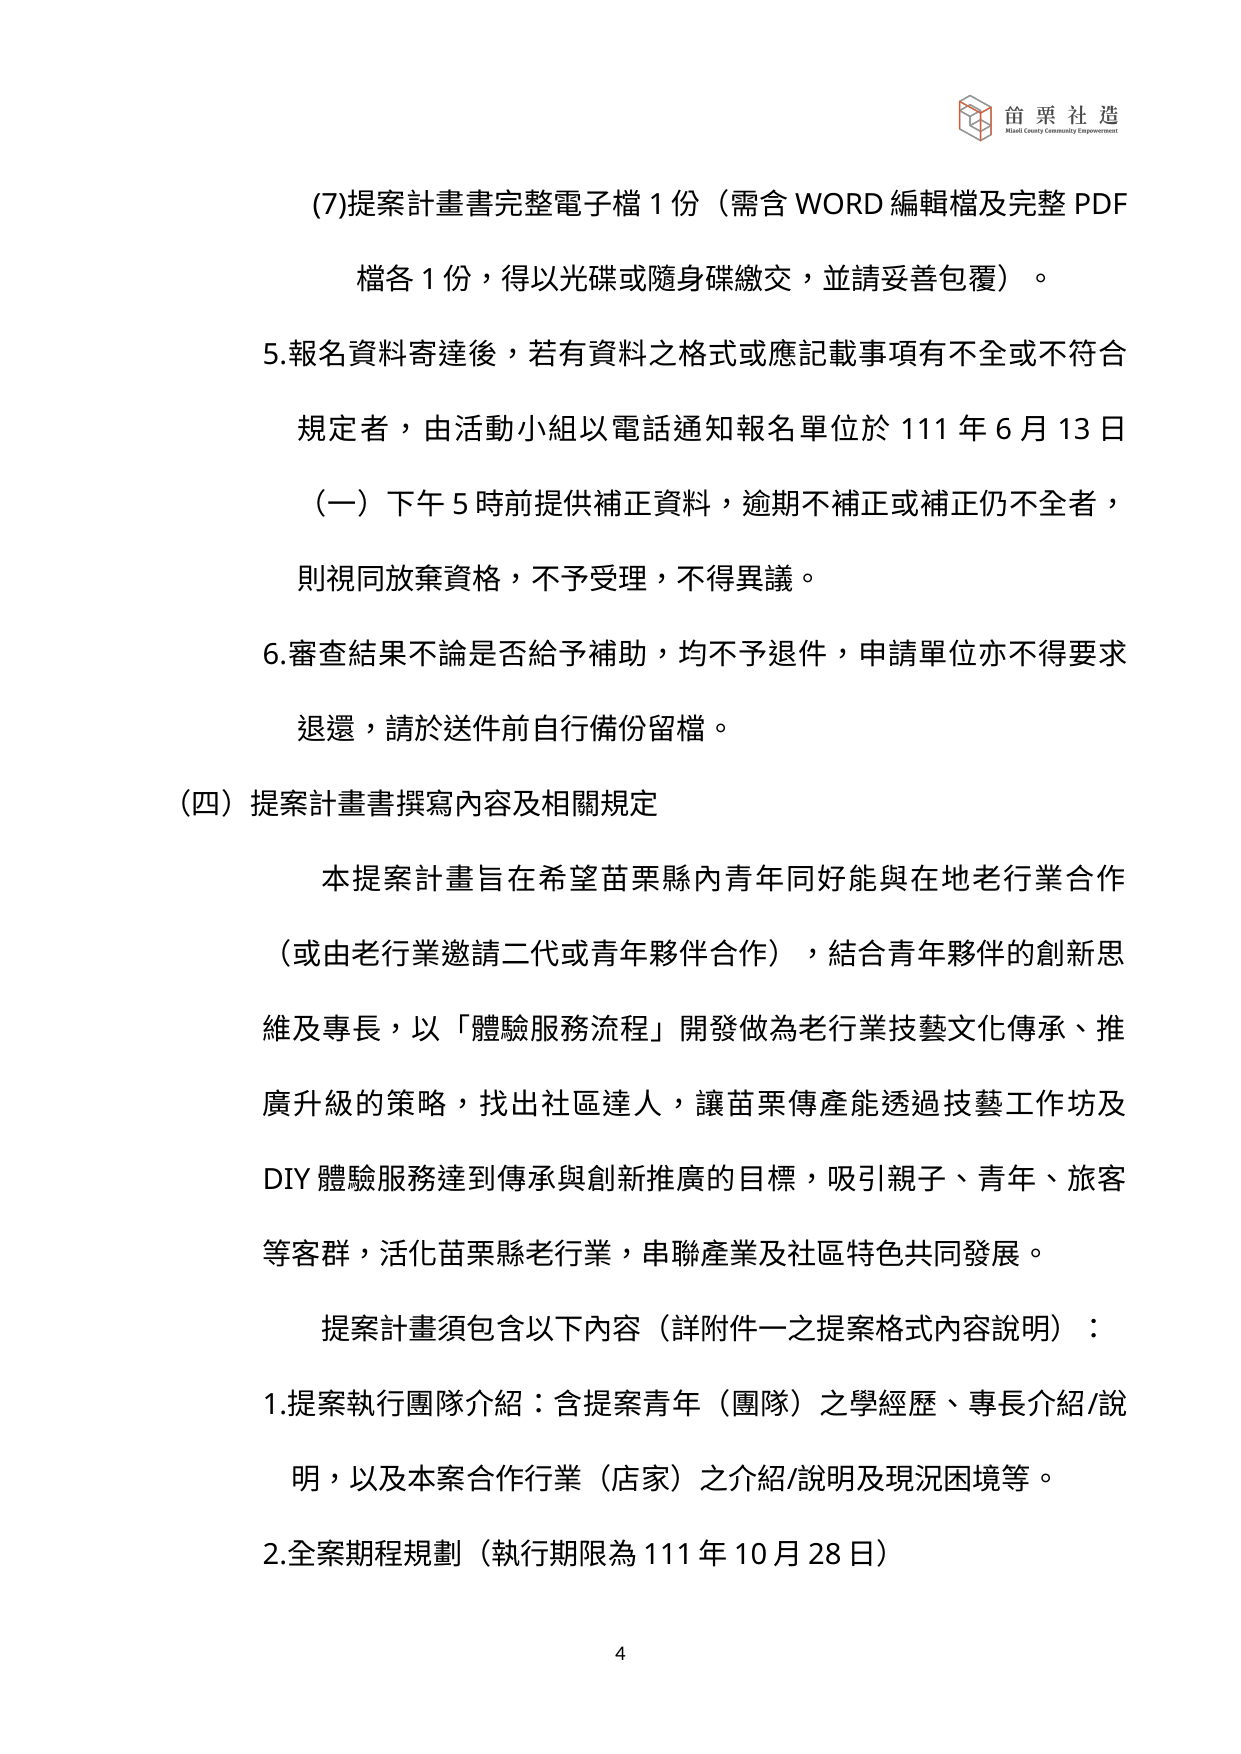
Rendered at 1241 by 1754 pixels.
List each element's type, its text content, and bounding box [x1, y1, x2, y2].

text 5.報名資料寄達後，若有資料之格式或應記載事項有不全或不符合規定者，由活動小組以電話通知報名單位於111年6月13日（一）下午5時前提供補正資料，逾期不補正或補正仍不全者，則視同放棄資格，不予受理，不得異議。 [262, 314, 1128, 614]
text 1.提案執行團隊介紹：含提案青年（團隊）之學經歷、專長介紹/說明，以及本案合作行業（店家）之介紹/說明及現況困境等。 [262, 1364, 1128, 1514]
text 本提案計畫旨在希望苗栗縣內青年同好能與在地老行業合作（或由老行業邀請二代或青年夥伴合作），結合青年夥伴的創新思維及專長，以「體驗服務流程」開發做為老行業技藝文化傳承、推廣升級的策略，找出社區達人，讓苗栗傳產能透過技藝工作坊及DIY體驗服務達到傳承與創新推廣的目標，吸引親子、青年、旅客等客群，活化苗栗縣老行業，串聯產業及社區特色共同發展。 [262, 839, 1128, 1289]
text 6.審查結果不論是否給予補助，均不予退件，申請單位亦不得要求退還，請於送件前自行備份留檔。 [262, 614, 1128, 764]
picture [947, 88, 1128, 148]
text (7)提案計畫書完整電子檔1份（需含WORD編輯檔及完整PDF檔各1份，得以光碟或隨身碟繳交，並請妥善包覆）。 [312, 164, 1128, 314]
text 提案計畫須包含以下內容（詳附件一之提案格式內容說明）： [262, 1289, 1128, 1364]
list （四）提案計畫書撰寫內容及相關規定 [162, 764, 1128, 839]
text 2.全案期程規劃（執行期限為111年10月28日） [262, 1514, 1128, 1589]
